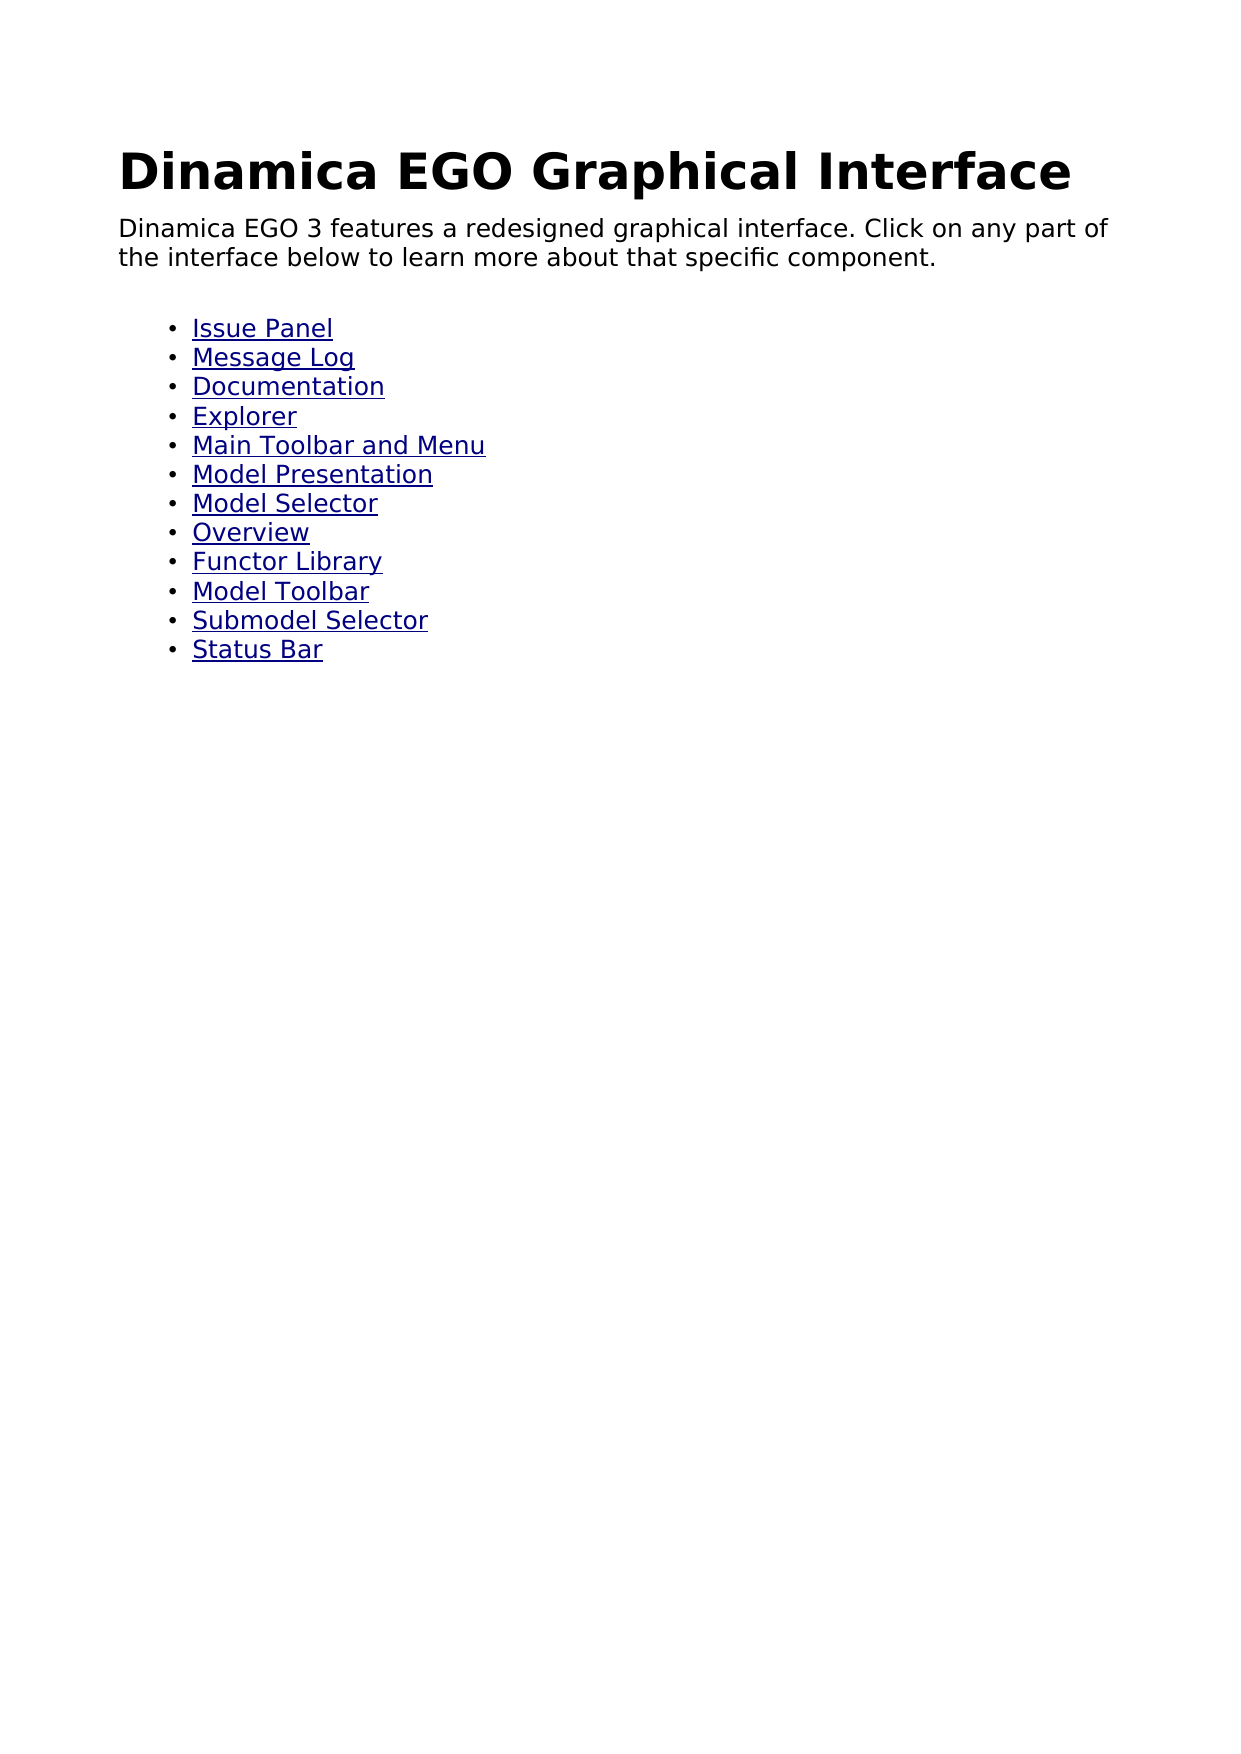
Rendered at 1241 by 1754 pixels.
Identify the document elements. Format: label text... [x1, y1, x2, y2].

list Status Bar [177, 635, 1122, 664]
list Main Toolbar and Menu [177, 431, 1122, 460]
list Documentation [177, 372, 1122, 402]
list Functor Library [177, 547, 1122, 577]
list Message Log [177, 343, 1122, 372]
list Overview [177, 518, 1122, 547]
list Submodel Selector [177, 606, 1122, 635]
list Model Presentation [177, 460, 1122, 489]
list Issue Panel [177, 314, 1122, 343]
subtitle Dinamica EGO Graphical Interface [118, 143, 1122, 201]
list Model Selector [177, 489, 1122, 518]
list Model Toolbar [177, 577, 1122, 606]
list Explorer [177, 402, 1122, 431]
text Dinamica EGO 3 features a redesigned graphical interface. Click on any part of the interface below to learn more about that specific component. [118, 214, 1122, 272]
